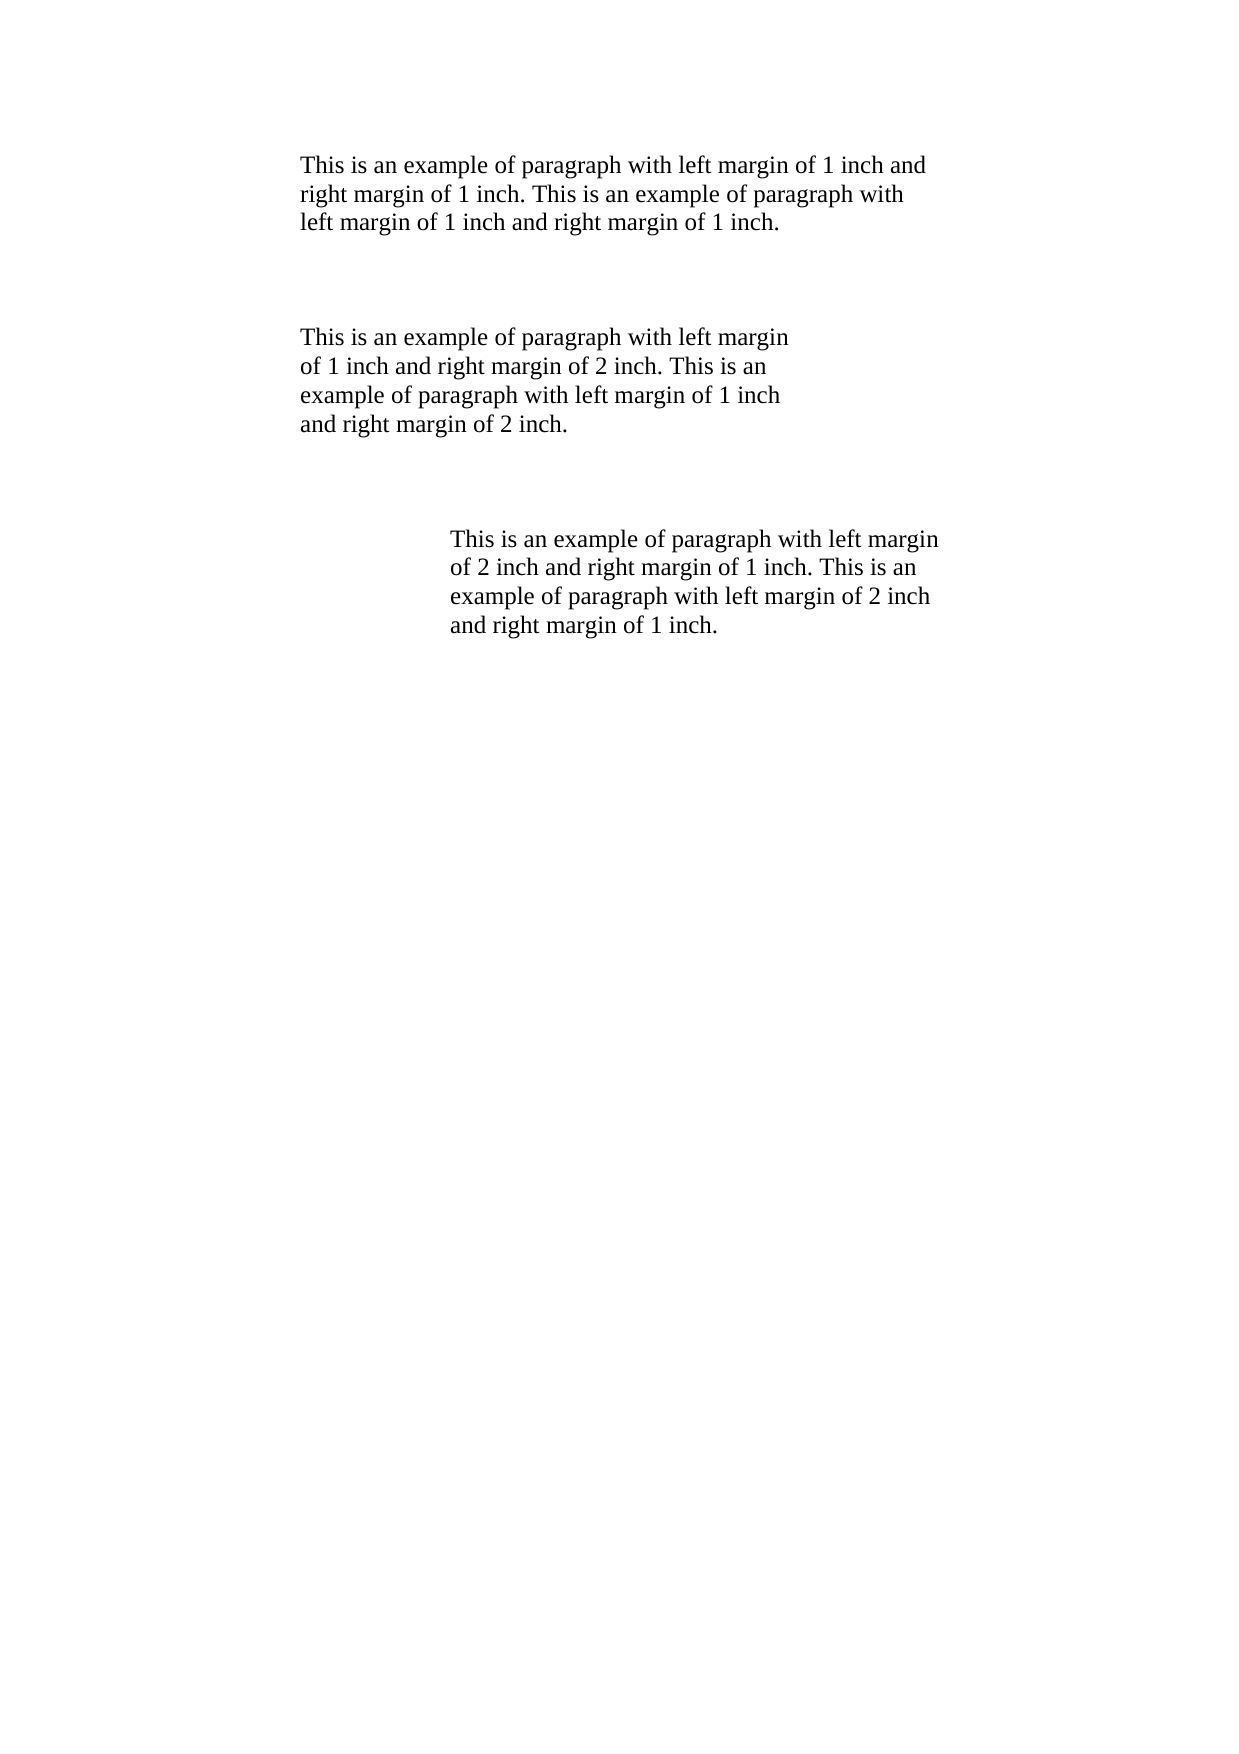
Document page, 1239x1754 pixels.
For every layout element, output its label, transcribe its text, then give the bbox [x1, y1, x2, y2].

text This is an example of paragraph with left margin of 1 inch and right margin of 1 inch. This is an example of paragraph with left margin of 1 inch and right margin of 1 inch. [300, 150, 939, 236]
text This is an example of paragraph with left margin of 1 inch and right margin of 2 inch. This is an example of paragraph with left margin of 1 inch and right margin of 2 inch. [300, 322, 789, 437]
text This is an example of paragraph with left margin of 2 inch and right margin of 1 inch. This is an example of paragraph with left margin of 2 inch and right margin of 1 inch. [450, 524, 939, 639]
